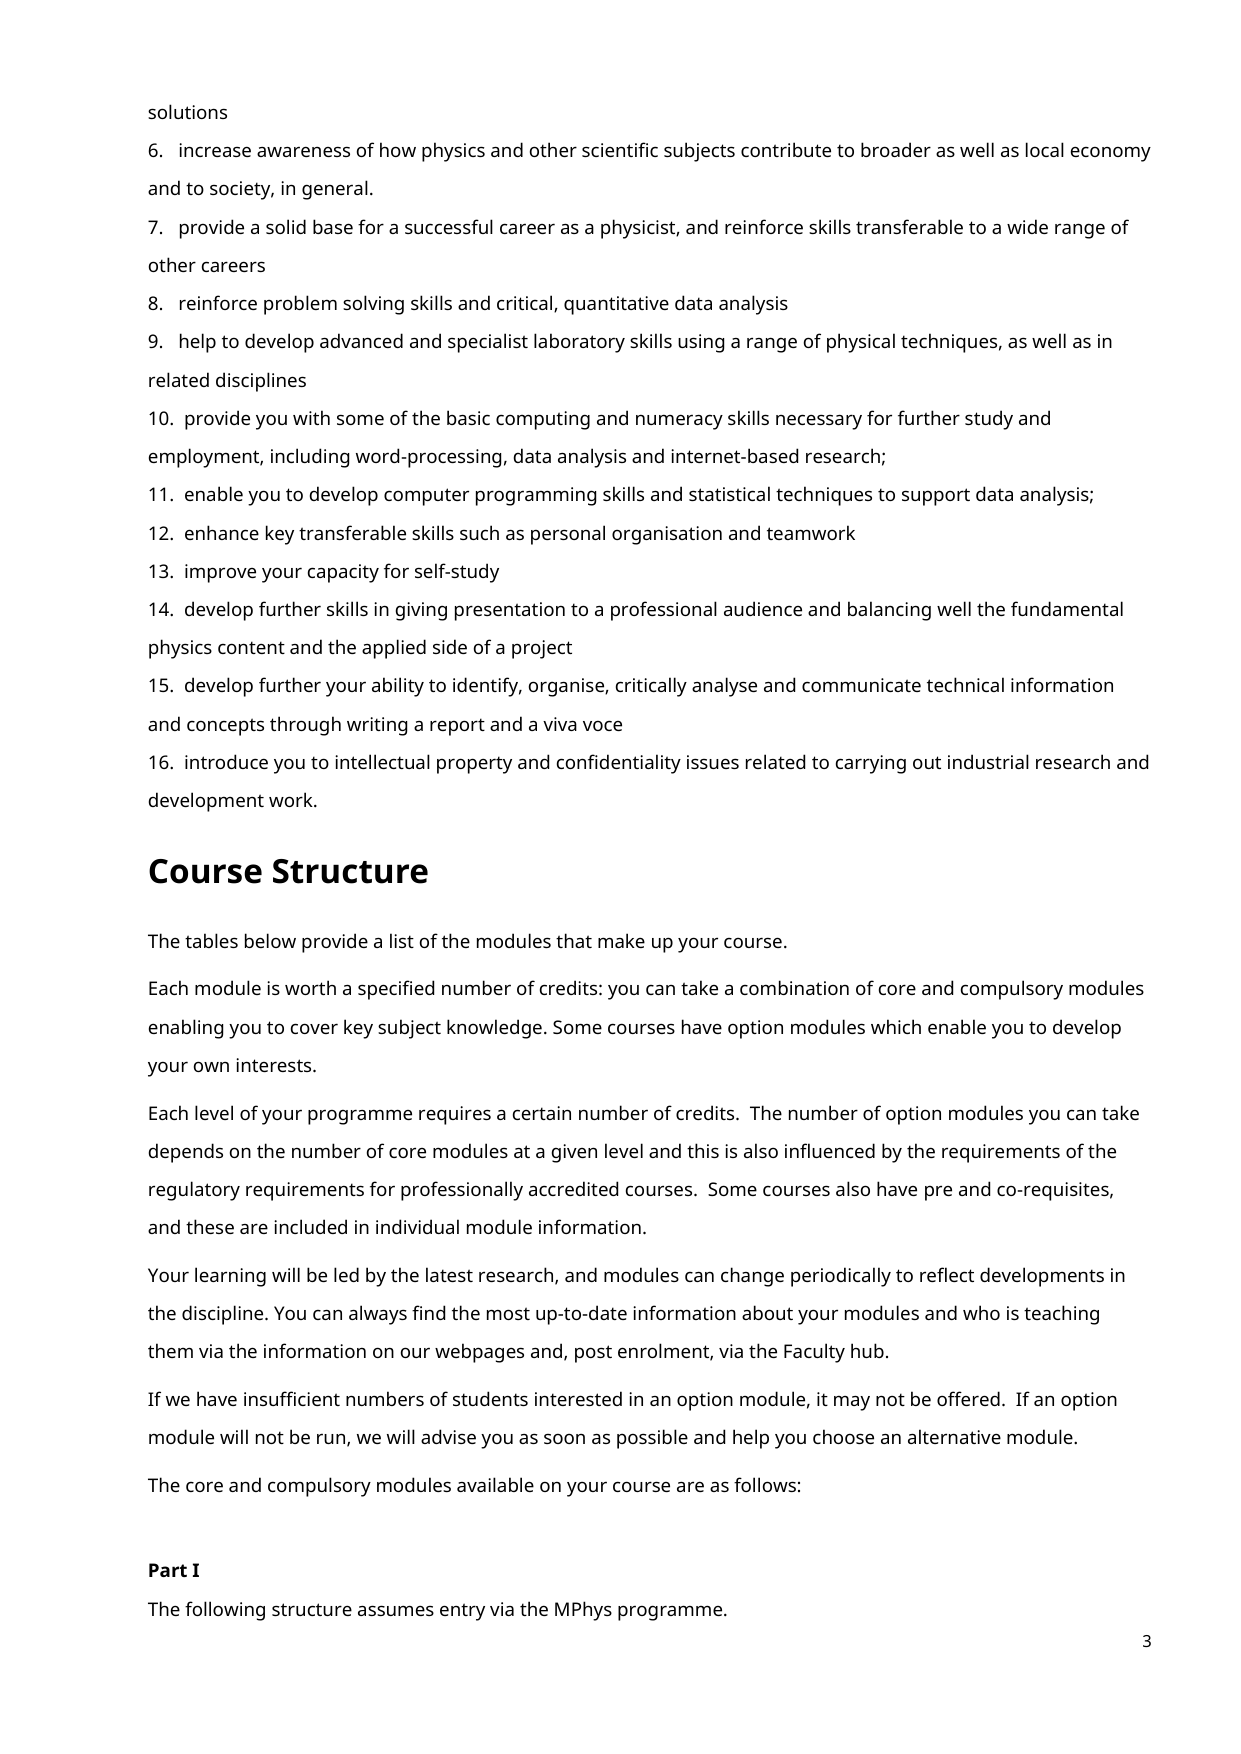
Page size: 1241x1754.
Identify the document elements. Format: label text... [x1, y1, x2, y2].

text Each level of your programme requires a certain number of credits. The number of option modules you can take depends on the number of core modules at a given level and this is also influenced by the requirements of the regulatory requirements for professionally accredited courses. Some courses also have pre and co-requisites, and these are included in individual module information. [148, 1100, 1152, 1240]
table_header Part I The following structure assumes entry via the MPhys programme. [136, 1520, 1152, 1622]
text Your learning will be led by the latest research, and modules can change periodically to reflect developments in the discipline. You can always find the most up-to-date information about your modules and who is teaching them via the information on our webpages and, post enrolment, via the Faculty hub. [148, 1262, 1152, 1364]
text solutions 6. increase awareness of how physics and other scientific subjects contribute to broader as well as local economy and to society, in general. 7. provide a solid base for a successful career as a physicist, and reinforce skills transferable to a wide range of other careers 8. reinforce problem solving skills and critical, quantitative data analysis 9. help to develop advanced and specialist laboratory skills using a range of physical techniques, as well as in related disciplines 10. provide you with some of the basic computing and numeracy skills necessary for further study and employment, including word-processing, data analysis and internet-based research; 11. enable you to develop computer programming skills and statistical techniques to support data analysis; 12. enhance key transferable skills such as personal organisation and teamwork 13. improve your capacity for self-study 14. develop further skills in giving presentation to a professional audience and balancing well the fundamental physics content and the applied side of a project 15. develop further your ability to identify, organise, critically analyse and communicate technical information and concepts through writing a report and a viva voce 16. introduce you to intellectual property and confidentiality issues related to carrying out industrial research and development work. [148, 99, 1152, 813]
text The tables below provide a list of the modules that make up your course. [148, 928, 1152, 954]
subtitle Course Structure [148, 847, 1152, 893]
text Each module is worth a specified number of credits: you can take a combination of core and compulsory modules enabling you to cover key subject knowledge. Some courses have option modules which enable you to develop your own interests. [148, 976, 1152, 1078]
text The core and compulsory modules available on your course are as follows: [148, 1472, 1152, 1497]
text If we have insufficient numbers of students interested in an option module, it may not be offered. If an option module will not be run, we will advise you as soon as possible and help you choose an alternative module. [148, 1386, 1152, 1450]
